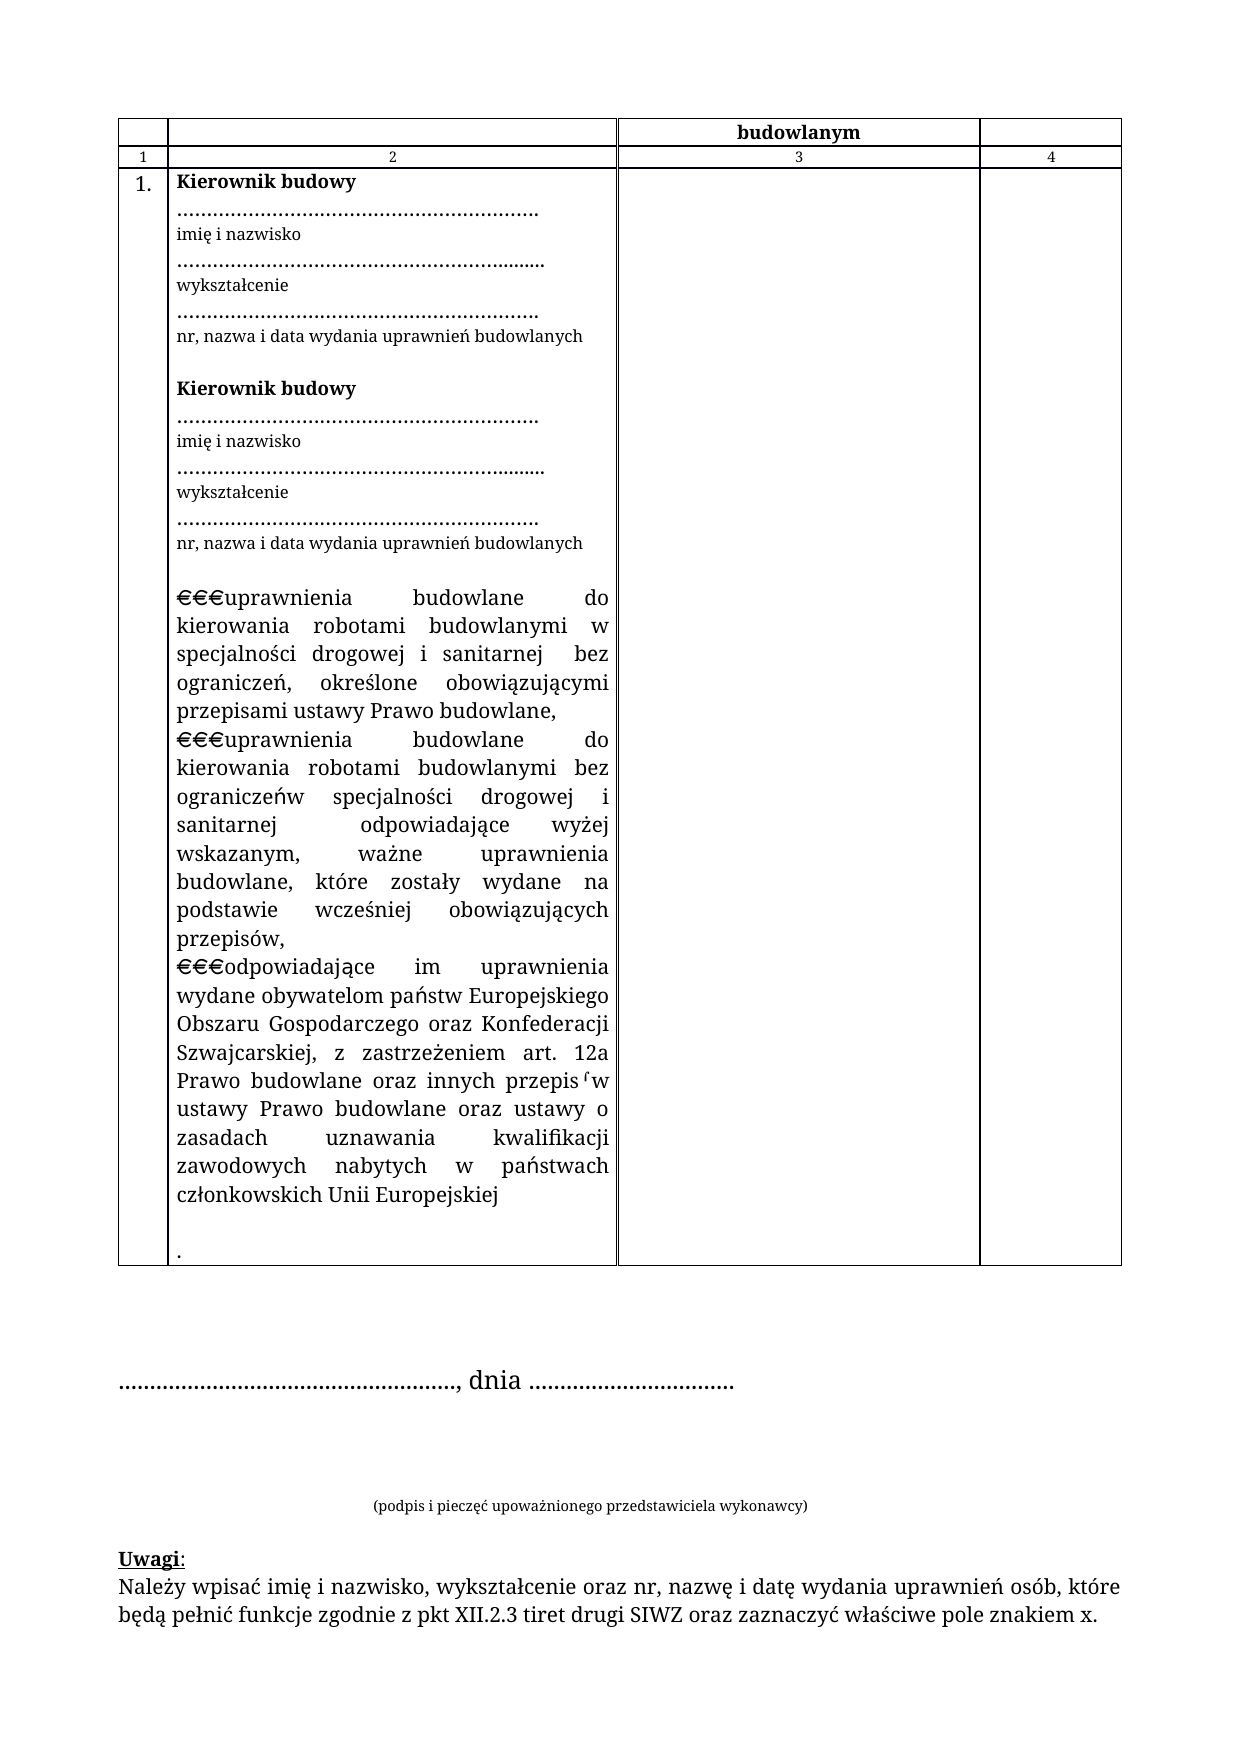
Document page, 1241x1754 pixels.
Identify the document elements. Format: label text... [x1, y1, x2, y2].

table_header [119, 119, 167, 145]
text Należy wpisać imię i nazwisko, wykształcenie oraz nr, nazwę i datę wydania uprawnień osób, które będą pełnić funkcje zgodnie z pkt XII.2.3 tiret drugi SIWZ oraz zaznaczyć właściwe pole znakiem x. [118, 1572, 1122, 1629]
table_cell [981, 169, 1121, 1265]
table_cell Kierownik budowy ……………………………………………………. imię i nazwisko ………………………………………………......... wykształcenie ……………………………………………………. nr, nazwa i data wydania uprawnień budowlanych Kierownik budowy ……………………………………………………. imię i nazwisko ………………………………………………......... wykształcenie ……………………………………………………. nr, nazwa i data wydania uprawnień budowlanych  uprawnienia budowlane do kierowania robotami budowlanymi w specjalności drogowej i sanitarnej bez ograniczeń, określone obowiązującymi przepisami ustawy Prawo budowlane,  uprawnienia budowlane do kierowania robotami budowlanymi bez ograniczeńw specjalności drogowej i sanitarnej odpowiadające wyżej wskazanym, ważne uprawnienia budowlane, które zostały wydane na podstawie wcześniej obowiązujących przepisów,  odpowiadające im uprawnienia wydane obywatelom państw Europejskiego Obszaru Gospodarczego oraz Konfederacji Szwajcarskiej, z zastrzeżeniem art. 12a Prawo budowlane oraz innych przepisów ustawy Prawo budowlane oraz ustawy o zasadach uznawania kwalifikacji zawodowych nabytych w państwach członkowskich Unii Europejskiej . [169, 169, 616, 1265]
table_cell 2 [169, 147, 616, 167]
text ......................................................, dnia ................................. [118, 1362, 1122, 1396]
text (podpis i pieczęć upoważnionego przedstawiciela wykonawcy) [118, 1491, 1122, 1517]
table_cell 3 [619, 147, 979, 167]
table_cell [619, 169, 979, 1265]
table_header budowlanym [619, 119, 979, 145]
table_cell 1 [119, 147, 167, 167]
table_header [981, 119, 1121, 145]
table_cell 4 [981, 147, 1121, 167]
table_cell 1. [119, 169, 167, 1265]
text Uwagi: [118, 1545, 1122, 1572]
table_header [169, 119, 616, 145]
